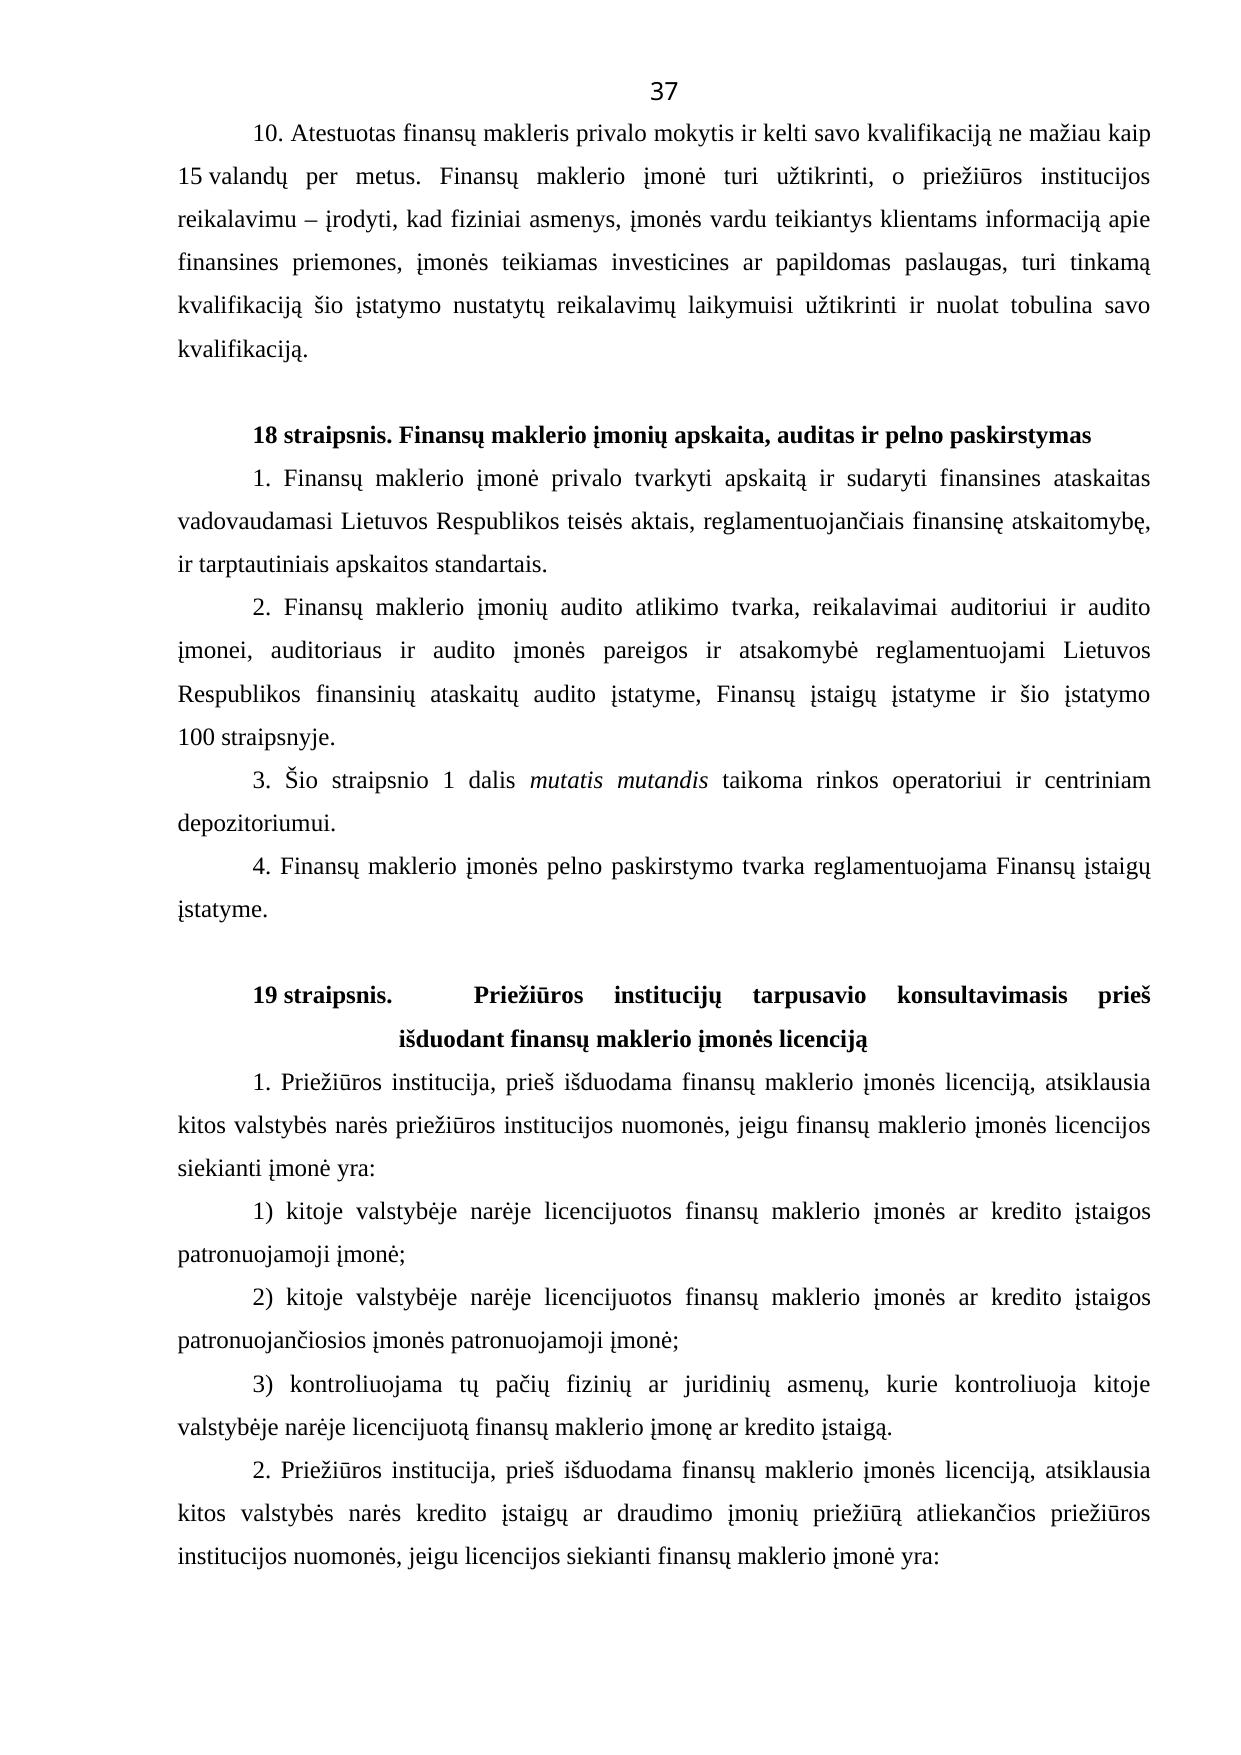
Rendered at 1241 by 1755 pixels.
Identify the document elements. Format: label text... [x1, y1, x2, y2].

text 1. Finansų maklerio įmonė privalo tvarkyti apskaitą ir sudaryti finansines ataskaitas vadovaudamasi Lietuvos Respublikos teisės aktais, reglamentuojančiais finansinę atskaitomybę, ir tarptautiniais apskaitos standartais. [177, 463, 1152, 578]
text 4. Finansų maklerio įmonės pelno paskirstymo tvarka reglamentuojama Finansų įstaigų įstatyme. [177, 851, 1152, 923]
text 10. Atestuotas finansų makleris privalo mokytis ir kelti savo kvalifikaciją ne mažiau kaip 15 valandų per metus. Finansų maklerio įmonė turi užtikrinti, o priežiūros institucijos reikalavimu – įrodyti, kad fiziniai asmenys, įmonės vardu teikiantys klientams informaciją apie finansines priemones, įmonės teikiamas investicines ar papildomas paslaugas, turi tinkamą kvalifikaciją šio įstatymo nustatytų reikalavimų laikymuisi užtikrinti ir nuolat tobulina savo kvalifikaciją. [177, 118, 1152, 362]
text 1) kitoje valstybėje narėje licencijuotos finansų maklerio įmonės ar kredito įstaigos patronuojamoji įmonė; [177, 1196, 1152, 1268]
text 2. Finansų maklerio įmonių audito atlikimo tvarka, reikalavimai auditoriui ir audito įmonei, auditoriaus ir audito įmonės pareigos ir atsakomybė reglamentuojami Lietuvos Respublikos finansinių ataskaitų audito įstatyme, Finansų įstaigų įstatyme ir šio įstatymo 100 straipsnyje. [177, 592, 1152, 751]
text 18 straipsnis. Finansų maklerio įmonių apskaita, auditas ir pelno paskirstymas [177, 420, 1152, 449]
text 19 straipsnis. Priežiūros institucijų tarpusavio konsultavimasis prieš išduodant finansų maklerio įmonės licenciją [252, 981, 1152, 1052]
text 3) kontroliuojama tų pačių fizinių ar juridinių asmenų, kurie kontroliuoja kitoje valstybėje narėje licencijuotą finansų maklerio įmonę ar kredito įstaigą. [177, 1369, 1152, 1441]
text 2. Priežiūros institucija, prieš išduodama finansų maklerio įmonės licenciją, atsiklausia kitos valstybės narės kredito įstaigų ar draudimo įmonių priežiūrą atliekančios priežiūros institucijos nuomonės, jeigu licencijos siekianti finansų maklerio įmonė yra: [177, 1455, 1152, 1570]
text 3. Šio straipsnio 1 dalis mutatis mutandis taikoma rinkos operatoriui ir centriniam depozitoriumui. [177, 765, 1152, 837]
text 2) kitoje valstybėje narėje licencijuotos finansų maklerio įmonės ar kredito įstaigos patronuojančiosios įmonės patronuojamoji įmonė; [177, 1282, 1152, 1354]
text 1. Priežiūros institucija, prieš išduodama finansų maklerio įmonės licenciją, atsiklausia kitos valstybės narės priežiūros institucijos nuomonės, jeigu finansų maklerio įmonės licencijos siekianti įmonė yra: [177, 1067, 1152, 1182]
